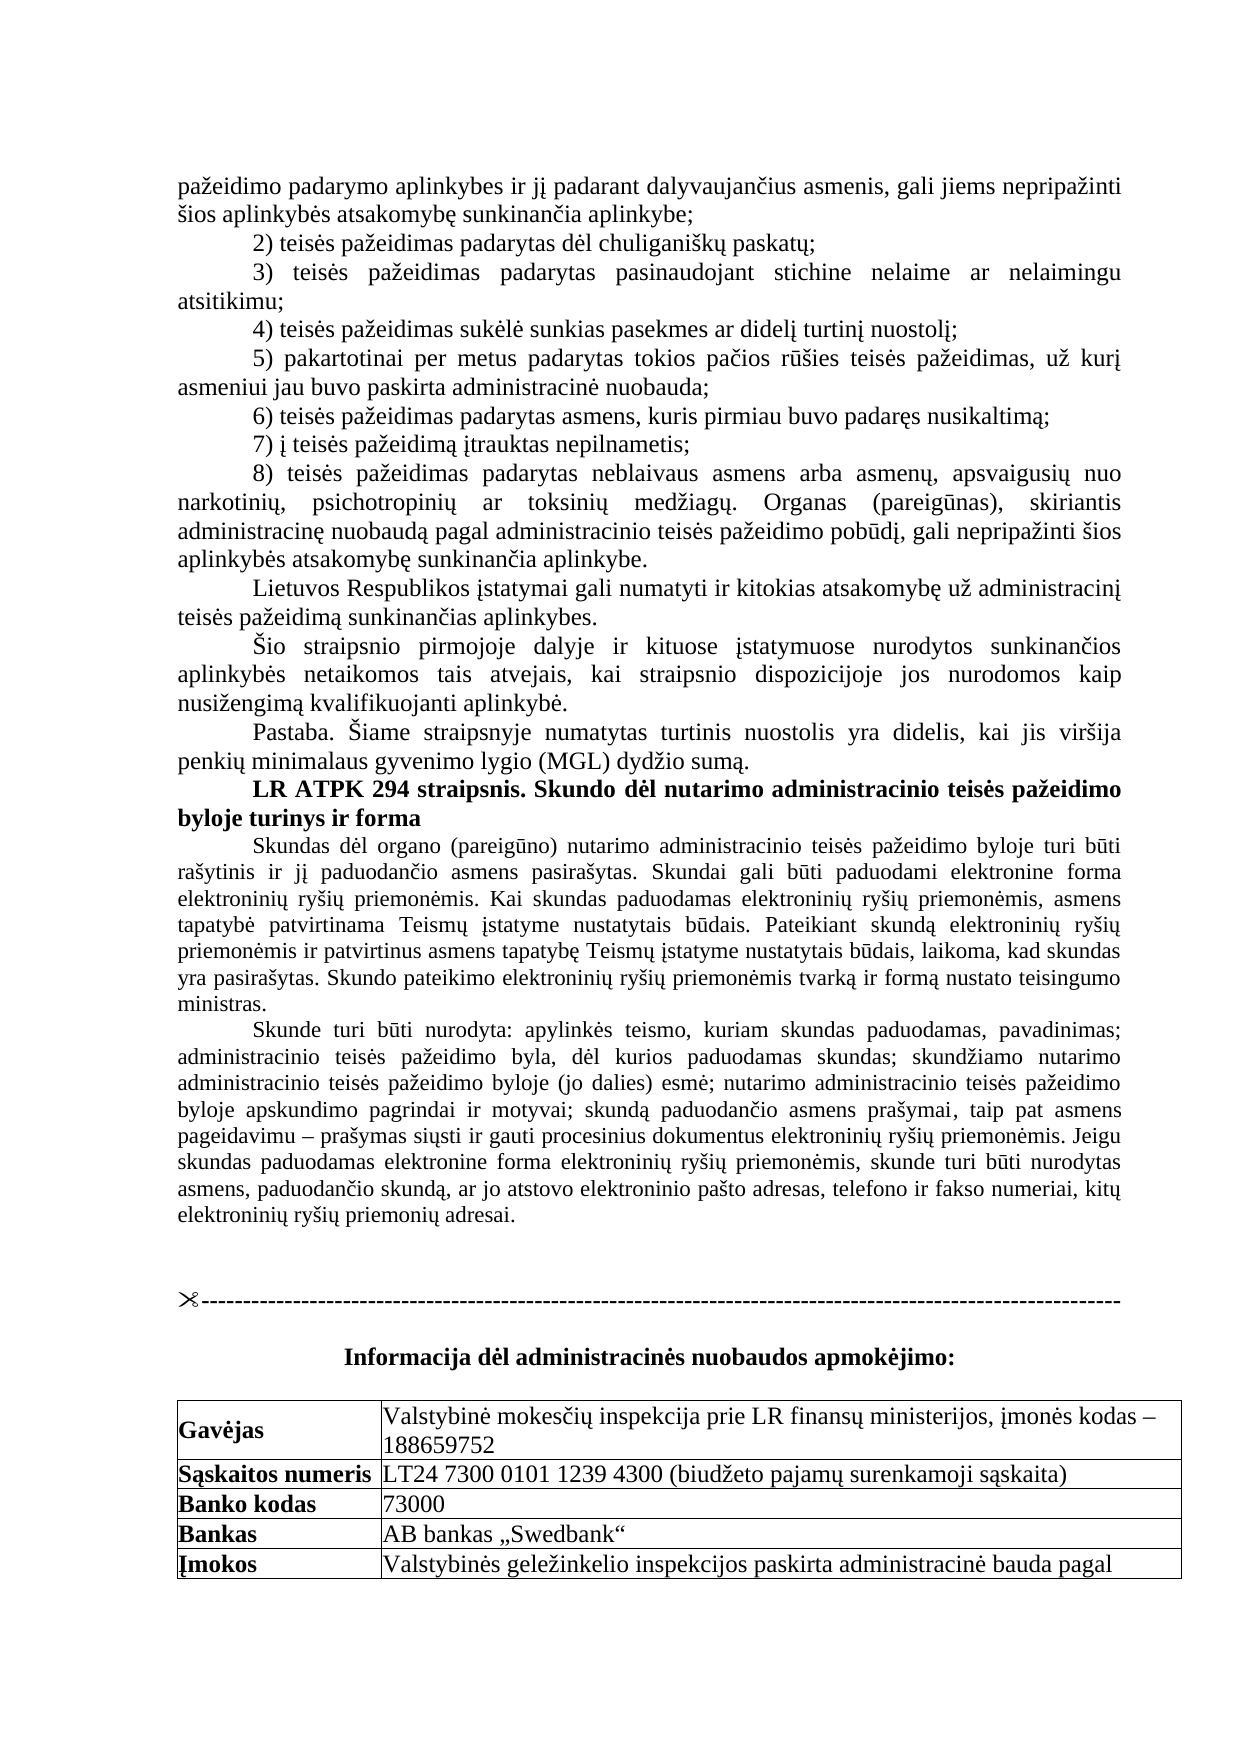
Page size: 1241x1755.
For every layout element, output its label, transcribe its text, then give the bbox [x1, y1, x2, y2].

text Pastaba. Šiame straipsnyje numatytas turtinis nuostolis yra didelis, kai jis viršija penkių minimalaus gyvenimo lygio (MGL) dydžio sumą. [177, 717, 1122, 774]
text 6) teisės pažeidimas padarytas asmens, kuris pirmiau buvo padaręs nusikaltimą; [177, 401, 1122, 429]
text Skundas dėl organo (pareigūno) nutarimo administracinio teisės pažeidimo byloje turi būti rašytinis ir jį paduodančio asmens pasirašytas. Skundai gali būti paduodami elektronine forma elektroninių ryšių priemonėmis. Kai skundas paduodamas elektroninių ryšių priemonėmis, asmens tapatybė patvirtinama Teismų įstatyme nustatytais būdais. Pateikiant skundą elektroninių ryšių priemonėmis ir patvirtinus asmens tapatybę Teismų įstatyme nustatytais būdais, laikoma, kad skundas yra pasirašytas. Skundo pateikimo elektroninių ryšių priemonėmis tvarką ir formą nustato teisingumo ministras. [177, 832, 1122, 1017]
table_cell LT24 7300 0101 1239 4300 (biudžeto pajamų surenkamoji sąskaita) [382, 1460, 1181, 1488]
text Šio straipsnio pirmojoje dalyje ir kituose įstatymuose nurodytos sunkinančios aplinkybės netaikomos tais atvejais, kai straipsnio dispozicijoje jos nurodomos kaip nusižengimą kvalifikuojanti aplinkybė. [177, 631, 1122, 717]
text 7) į teisės pažeidimą įtrauktas nepilnametis; [177, 429, 1122, 458]
text 2) teisės pažeidimas padarytas dėl chuliganiškų paskatų; [177, 228, 1122, 257]
text 5) pakartotinai per metus padarytas tokios pačios rūšies teisės pažeidimas, už kurį asmeniui jau buvo paskirta administracinė nuobauda; [177, 343, 1122, 401]
text 3) teisės pažeidimas padarytas pasinaudojant stichine nelaime ar nelaimingu atsitikimu; [177, 257, 1122, 314]
text Skunde turi būti nurodyta: apylinkės teismo, kuriam skundas paduodamas, pavadinimas; administracinio teisės pažeidimo byla, dėl kurios paduodamas skundas; skundžiamo nutarimo administracinio teisės pažeidimo byloje (jo dalies) esmė; nutarimo administracinio teisės pažeidimo byloje apskundimo pagrindai ir motyvai; skundą paduodančio asmens prašymai, taip pat asmens pageidavimu – prašymas siųsti ir gauti procesinius dokumentus elektroninių ryšių priemonėmis. Jeigu skundas paduodamas elektronine forma elektroninių ryšių priemonėmis, skunde turi būti nurodytas asmens, paduodančio skundą, ar jo atstovo elektroninio pašto adresas, telefono ir fakso numeriai, kitų elektroninių ryšių priemonių adresai. [177, 1017, 1122, 1227]
text & [177, 1285, 1122, 1314]
table_cell Įmokos [178, 1549, 381, 1578]
table_header Valstybinė mokesčių inspekcija prie LR finansų ministerijos, įmonės kodas – 188659752 [382, 1401, 1181, 1458]
table_cell Bankas [178, 1519, 381, 1548]
table_cell Banko kodas [178, 1489, 381, 1518]
table_cell 73000 [382, 1489, 1181, 1518]
table_cell Valstybinės geležinkelio inspekcijos paskirta administracinė bauda pagal [382, 1549, 1181, 1578]
table_header Gavėjas [178, 1401, 381, 1458]
text LR ATPK 294 straipsnis. Skundo dėl nutarimo administracinio teisės pažeidimo byloje turinys ir forma [177, 774, 1122, 832]
text 8) teisės pažeidimas padarytas neblaivaus asmens arba asmenų, apsvaigusių nuo narkotinių, psichotropinių ar toksinių medžiagų. Organas (pareigūnas), skiriantis administracinę nuobaudą pagal administracinio teisės pažeidimo pobūdį, gali nepripažinti šios aplinkybės atsakomybę sunkinančia aplinkybe. [177, 458, 1122, 573]
text 4) teisės pažeidimas sukėlė sunkias pasekmes ar didelį turtinį nuostolį; [177, 314, 1122, 343]
text Lietuvos Respublikos įstatymai gali numatyti ir kitokias atsakomybę už administracinį teisės pažeidimą sunkinančias aplinkybes. [177, 573, 1122, 631]
text pažeidimo padarymo aplinkybes ir jį padarant dalyvaujančius asmenis, gali jiems nepripažinti šios aplinkybės atsakomybę sunkinančia aplinkybe; [177, 171, 1122, 228]
table_cell Sąskaitos numeris [178, 1460, 381, 1488]
table_cell AB bankas „Swedbank“ [382, 1519, 1181, 1548]
text Informacija dėl administracinės nuobaudos apmokėjimo: [177, 1342, 1122, 1371]
